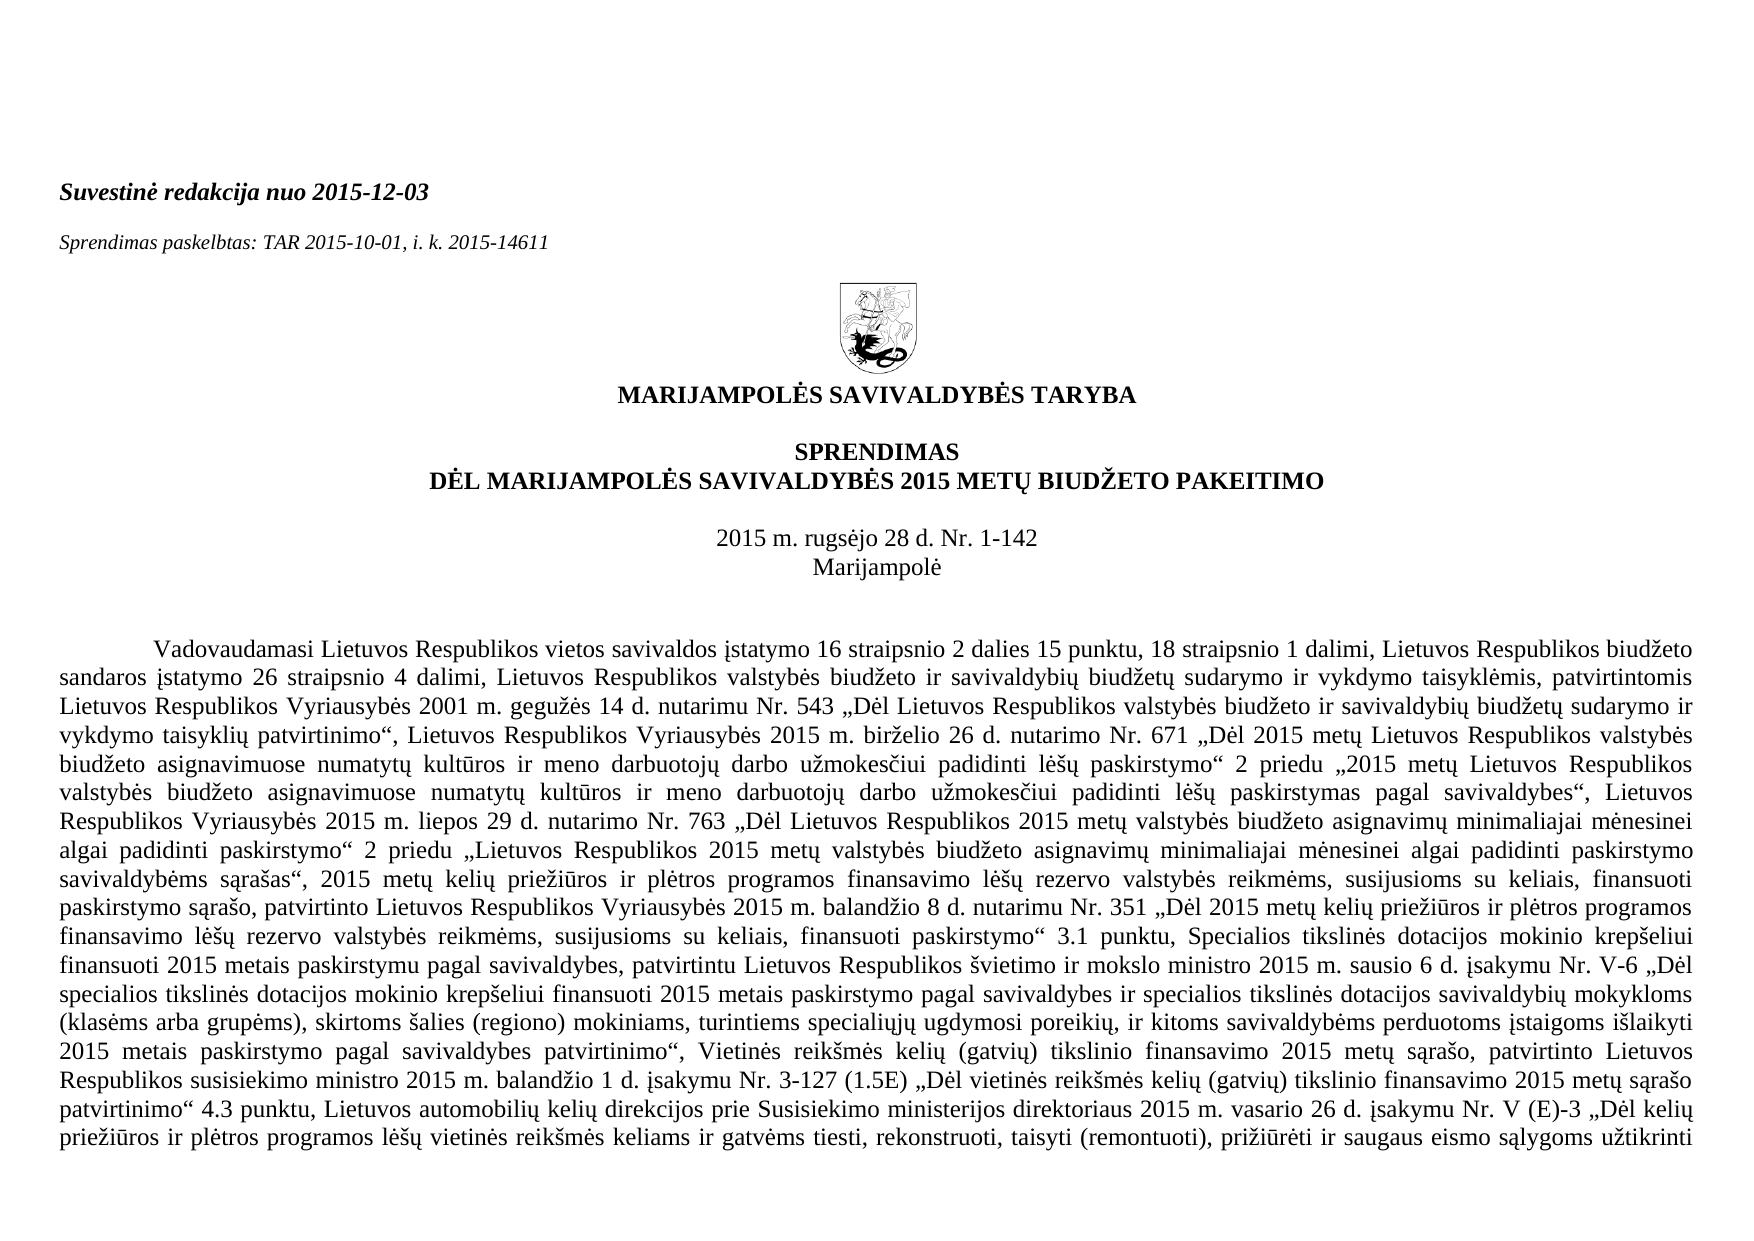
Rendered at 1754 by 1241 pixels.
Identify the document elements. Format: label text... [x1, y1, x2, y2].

text DĖL MARIJAMPOLĖS SAVIVALDYBĖS 2015 METŲ BIUDŽETO PAKEITIMO [59, 466, 1695, 495]
text Vadovaudamasi Lietuvos Respublikos vietos savivaldos įstatymo 16 straipsnio 2 dalies 15 punktu, 18 straipsnio 1 dalimi, Lietuvos Respublikos biudžeto sandaros įstatymo 26 straipsnio 4 dalimi, Lietuvos Respublikos valstybės biudžeto ir savivaldybių biudžetų sudarymo ir vykdymo taisyklėmis, patvirtintomis Lietuvos Respublikos Vyriausybės 2001 m. gegužės 14 d. nutarimu Nr. 543 „Dėl Lietuvos Respublikos valstybės biudžeto ir savivaldybių biudžetų sudarymo ir vykdymo taisyklių patvirtinimo“, Lietuvos Respublikos Vyriausybės 2015 m. birželio 26 d. nutarimo Nr. 671 „Dėl 2015 metų Lietuvos Respublikos valstybės biudžeto asignavimuose numatytų kultūros ir meno darbuotojų darbo užmokesčiui padidinti lėšų paskirstymo“ 2 priedu „2015 metų Lietuvos Respublikos valstybės biudžeto asignavimuose numatytų kultūros ir meno darbuotojų darbo užmokesčiui padidinti lėšų paskirstymas pagal savivaldybes“, Lietuvos Respublikos Vyriausybės 2015 m. liepos 29 d. nutarimo Nr. 763 „Dėl Lietuvos Respublikos 2015 metų valstybės biudžeto asignavimų minimaliajai mėnesinei algai padidinti paskirstymo“ 2 priedu „Lietuvos Respublikos 2015 metų valstybės biudžeto asignavimų minimaliajai mėnesinei algai padidinti paskirstymo savivaldybėms sąrašas“, 2015 metų kelių priežiūros ir plėtros programos finansavimo lėšų rezervo valstybės reikmėms, susijusioms su keliais, finansuoti paskirstymo sąrašo, patvirtinto Lietuvos Respublikos Vyriausybės 2015 m. balandžio 8 d. nutarimu Nr. 351 „Dėl 2015 metų kelių priežiūros ir plėtros programos finansavimo lėšų rezervo valstybės reikmėms, susijusioms su keliais, finansuoti paskirstymo“ 3.1 punktu, Specialios tikslinės dotacijos mokinio krepšeliui finansuoti 2015 metais paskirstymu pagal savivaldybes, patvirtintu Lietuvos Respublikos švietimo ir mokslo ministro 2015 m. sausio 6 d. įsakymu Nr. V-6 „Dėl specialios tikslinės dotacijos mokinio krepšeliui finansuoti 2015 metais paskirstymo pagal savivaldybes ir specialios tikslinės dotacijos savivaldybių mokykloms (klasėms arba grupėms), skirtoms šalies (regiono) mokiniams, turintiems specialiųjų ugdymosi poreikių, ir kitoms savivaldybėms perduotoms įstaigoms išlaikyti 2015 metais paskirstymo pagal savivaldybes patvirtinimo“, Vietinės reikšmės kelių (gatvių) tikslinio finansavimo 2015 metų sąrašo, patvirtinto Lietuvos Respublikos susisiekimo ministro 2015 m. balandžio 1 d. įsakymu Nr. 3-127 (1.5E) „Dėl vietinės reikšmės kelių (gatvių) tikslinio finansavimo 2015 metų sąrašo patvirtinimo“ 4.3 punktu, Lietuvos automobilių kelių direkcijos prie Susisiekimo ministerijos direktoriaus 2015 m. vasario 26 d. įsakymu Nr. V (E)-3 „Dėl kelių priežiūros ir plėtros programos lėšų vietinės reikšmės keliams ir gatvėms tiesti, rekonstruoti, taisyti (remontuoti), prižiūrėti ir saugaus eismo sąlygoms užtikrinti [59, 634, 1695, 1151]
text Marijampolė [59, 552, 1695, 581]
text 2015 m. rugsėjo 28 d. Nr. 1-142 [59, 523, 1695, 552]
text Sprendimas paskelbtas: TAR 2015-10-01, i. k. 2015-14611 [59, 230, 1695, 254]
text Suvestinė redakcija nuo 2015-12-03 [59, 177, 1695, 206]
text SPRENDIMAS [59, 437, 1695, 466]
text MARIJAMPOLĖS SAVIVALDYBĖS TARYBA [59, 380, 1695, 408]
